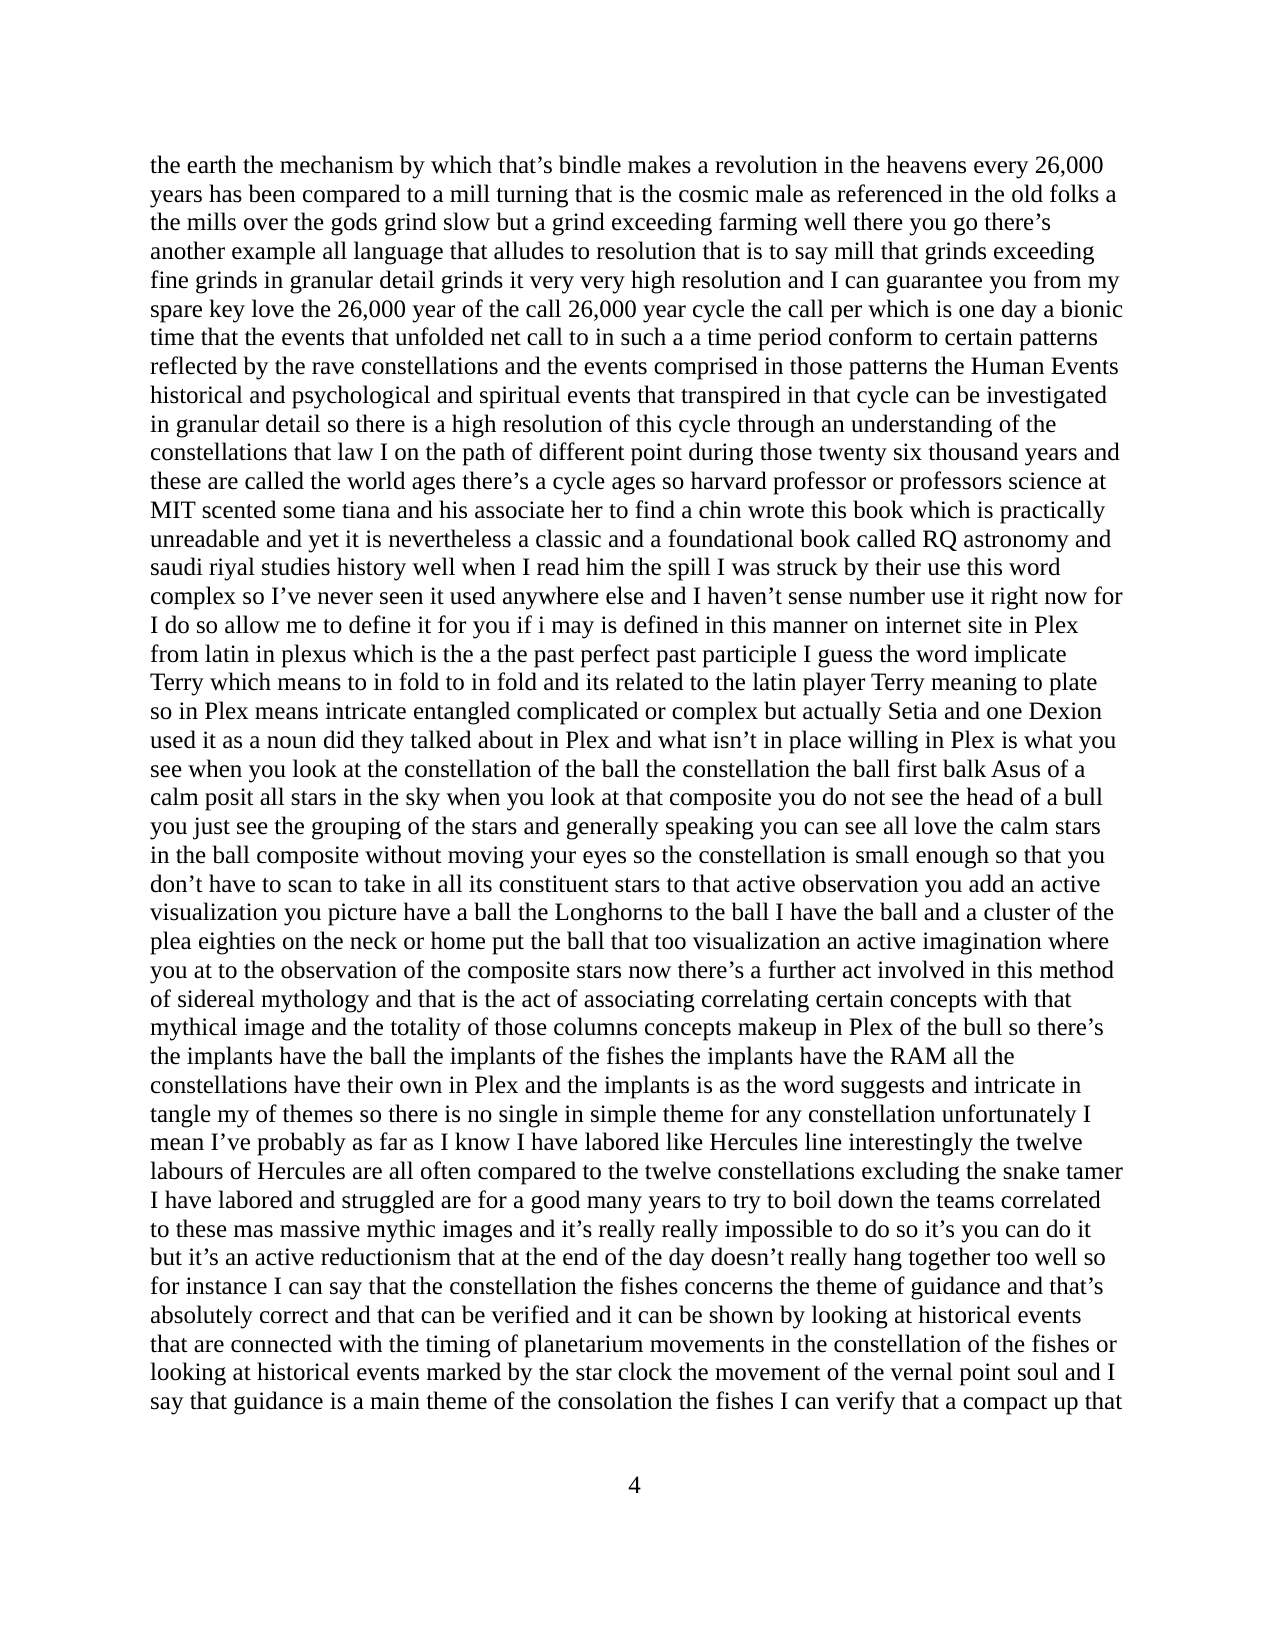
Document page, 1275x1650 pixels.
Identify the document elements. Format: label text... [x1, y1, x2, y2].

text the earth the mechanism by which that’s bindle makes a revolution in the heavens every 26,000 years has been compared to a mill turning that is the cosmic male as referenced in the old folks a the mills over the gods grind slow but a grind exceeding farming well there you go there’s another example all language that alludes to resolution that is to say mill that grinds exceeding fine grinds in granular detail grinds it very very high resolution and I can guarantee you from my spare key love the 26,000 year of the call 26,000 year cycle the call per which is one day a bionic time that the events that unfolded net call to in such a a time period conform to certain patterns reflected by the rave constellations and the events comprised in those patterns the Human Events historical and psychological and spiritual events that transpired in that cycle can be investigated in granular detail so there is a high resolution of this cycle through an understanding of the constellations that law I on the path of different point during those twenty six thousand years and these are called the world ages there’s a cycle ages so harvard professor or professors science at MIT scented some tiana and his associate her to find a chin wrote this book which is practically unreadable and yet it is nevertheless a classic and a foundational book called RQ astronomy and saudi riyal studies history well when I read him the spill I was struck by their use this word complex so I’ve never seen it used anywhere else and I haven’t sense number use it right now for I do so allow me to define it for you if i may is defined in this manner on internet site in Plex from latin in plexus which is the a the past perfect past participle I guess the word implicate Terry which means to in fold to in fold and its related to the latin player Terry meaning to plate so in Plex means intricate entangled complicated or complex but actually Setia and one Dexion used it as a noun did they talked about in Plex and what isn’t in place willing in Plex is what you see when you look at the constellation of the ball the constellation the ball first balk Asus of a calm posit all stars in the sky when you look at that composite you do not see the head of a bull you just see the grouping of the stars and generally speaking you can see all love the calm stars in the ball composite without moving your eyes so the constellation is small enough so that you don’t have to scan to take in all its constituent stars to that active observation you add an active visualization you picture have a ball the Longhorns to the ball I have the ball and a cluster of the plea eighties on the neck or home put the ball that too visualization an active imagination where you at to the observation of the composite stars now there’s a further act involved in this method of sidereal mythology and that is the act of associating correlating certain concepts with that mythical image and the totality of those columns concepts makeup in Plex of the bull so there’s the implants have the ball the implants of the fishes the implants have the RAM all the constellations have their own in Plex and the implants is as the word suggests and intricate in tangle my of themes so there is no single in simple theme for any constellation unfortunately I mean I’ve probably as far as I know I have labored like Hercules line interestingly the twelve labours of Hercules are all often compared to the twelve constellations excluding the snake tamer I have labored and struggled are for a good many years to try to boil down the teams correlated to these mas massive mythic images and it’s really really impossible to do so it’s you can do it but it’s an active reductionism that at the end of the day doesn’t really hang together too well so for instance I can say that the constellation the fishes concerns the theme of guidance and that’s absolutely correct and that can be verified and it can be shown by looking at historical events that are connected with the timing of planetarium movements in the constellation of the fishes or looking at historical events marked by the star clock the movement of the vernal point soul and I say that guidance is a main theme of the consolation the fishes I can verify that a compact up that [150, 150, 1125, 1415]
